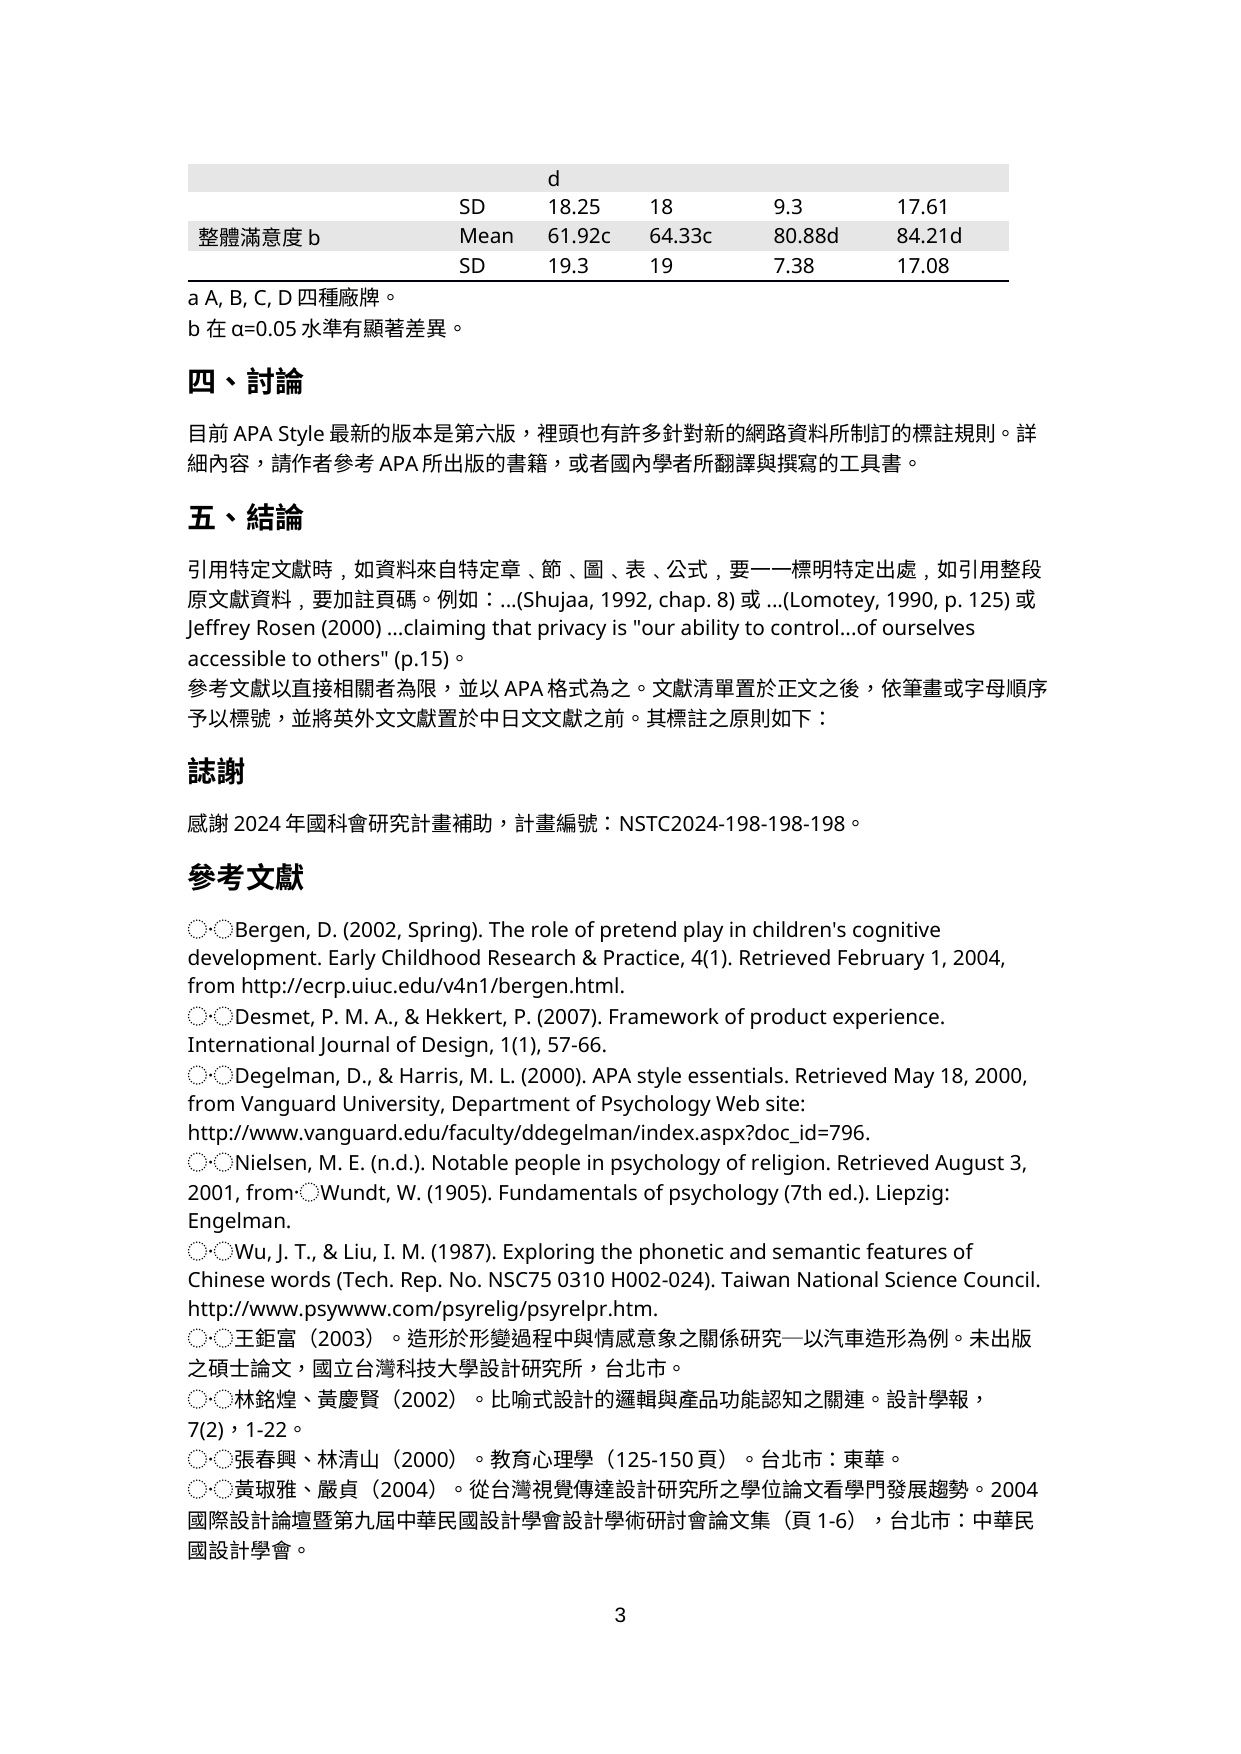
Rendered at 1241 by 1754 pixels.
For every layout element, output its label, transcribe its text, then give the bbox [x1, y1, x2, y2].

text 〮王鉅富（2003）。造形於形變過程中與情感意象之關係研究─以汽車造形為例。未出版之碩士論文，國立台灣科技大學設計研究所，台北市。 [187, 1322, 1053, 1383]
table_cell [188, 192, 448, 221]
table_cell 17.08 [885, 251, 1009, 279]
table_cell SD [448, 192, 536, 221]
text b 在α=0.05水準有顯著差異。 [187, 312, 1053, 342]
table_cell 7.38 [762, 251, 885, 279]
table_cell 80.88d [762, 221, 885, 251]
table_cell 84.21d [885, 221, 1009, 251]
text 參考文獻以直接相關者為限，並以APA格式為之。文獻清單置於正文之後，依筆畫或字母順序予以標號，並將英外文文獻置於中日文文獻之前。其標註之原則如下： [187, 672, 1053, 733]
text 〮Wu, J. T., & Liu, I. M. (1987). Exploring the phonetic and semantic features of Chinese words (Tech. Rep. No. NSC75 0310 H002-024). Taiwan National Science Council. http://www.psywww.com/psyrelig/psyrelpr.htm. [187, 1235, 1053, 1322]
text 五、結論 [187, 478, 1053, 553]
text 四、討論 [187, 342, 1053, 417]
table_cell 19 [638, 251, 762, 279]
text 參考文獻 [187, 838, 1053, 913]
table_cell 17.61 [885, 192, 1009, 221]
table_cell 19.3 [536, 251, 638, 279]
text 〮Degelman, D., & Harris, M. L. (2000). APA style essentials. Retrieved May 18, 2000, from Vanguard University, Department of Psychology Web site: http://www.vanguard.edu/faculty/ddegelman/index.aspx?doc_id=796. [187, 1059, 1053, 1146]
text 誌謝 [187, 733, 1053, 808]
text 〮Nielsen, M. E. (n.d.). Notable people in psychology of religion. Retrieved August 3, 2001, from〮Wundt, W. (1905). Fundamentals of psychology (7th ed.). Liepzig: Engelman. [187, 1146, 1053, 1235]
table_cell [885, 164, 1009, 192]
text 引用特定文獻時﹐如資料來自特定章﹑節﹑圖﹑表﹑公式﹐要一一標明特定出處﹐如引用整段原文獻資料﹐要加註頁碼。例如：...(Shujaa, 1992, chap. 8) 或 ...(Lomotey, 1990, p. 125) 或 Jeffrey Rosen (2000) ...claiming that privacy is "our ability to control...of ourselves accessible to others" (p.15)。 [187, 553, 1053, 672]
table_cell 61.92c [536, 221, 638, 251]
table_cell 18 [638, 192, 762, 221]
table_cell Mean [448, 221, 536, 251]
text 〮黃琡雅、嚴貞（2004）。從台灣視覺傳達設計研究所之學位論文看學門發展趨勢。2004國際設計論壇暨第九屆中華民國設計學會設計學術研討會論文集（頁1-6），台北市：中華民國設計學會。 [187, 1474, 1053, 1564]
table_cell [448, 164, 536, 192]
text 〮林銘煌、黃慶賢（2002）。比喻式設計的邏輯與產品功能認知之關連。設計學報，7(2)，1-22。 [187, 1383, 1053, 1443]
text 〮Bergen, D. (2002, Spring). The role of pretend play in children's cognitive development. Early Childhood Research & Practice, 4(1). Retrieved February 1, 2004, from http://ecrp.uiuc.edu/v4n1/bergen.html. [187, 913, 1053, 1000]
table_cell [762, 164, 885, 192]
text 〮張春興、林清山（2000）。教育心理學（125-150頁）。台北市：東華。 [187, 1443, 1053, 1474]
table_cell [188, 164, 448, 192]
table_cell 整體滿意度 b [188, 221, 448, 251]
text 感謝2024年國科會研究計畫補助，計畫編號：NSTC2024-198-198-198。 [187, 808, 1053, 838]
text 目前APA Style最新的版本是第六版，裡頭也有許多針對新的網路資料所制訂的標註規則。詳細內容，請作者參考APA所出版的書籍，或者國內學者所翻譯與撰寫的工具書。 [187, 417, 1053, 478]
table_cell [638, 164, 762, 192]
table_cell 64.33c [638, 221, 762, 251]
table_cell [188, 251, 448, 279]
table_cell 18.25 [536, 192, 638, 221]
text a A, B, C, D四種廠牌。 [187, 282, 1053, 312]
table_cell d [536, 164, 638, 192]
text 〮Desmet, P. M. A., & Hekkert, P. (2007). Framework of product experience. International Journal of Design, 1(1), 57-66. [187, 1000, 1053, 1059]
table_cell 9.3 [762, 192, 885, 221]
table_cell SD [448, 251, 536, 279]
